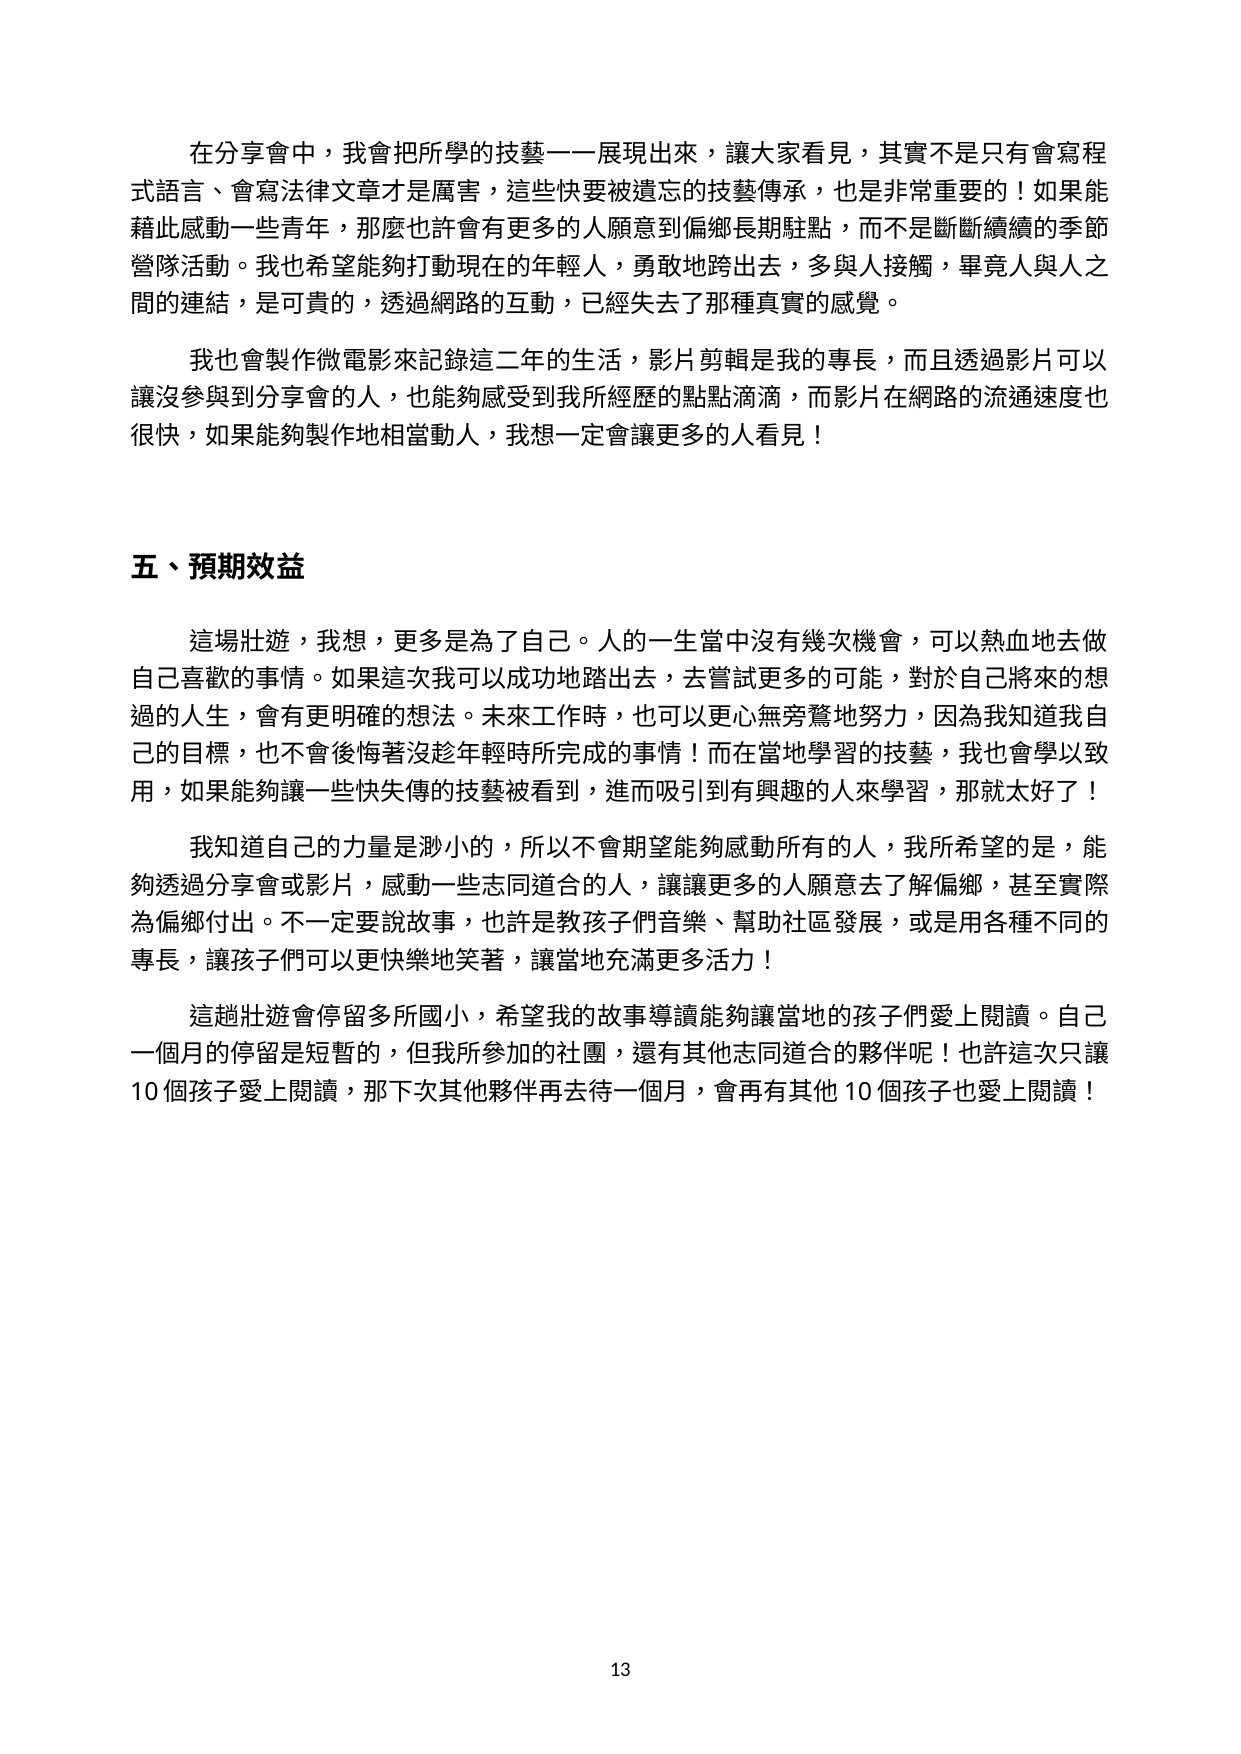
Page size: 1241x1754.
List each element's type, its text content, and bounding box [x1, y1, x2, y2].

text 我也會製作微電影來記錄這二年的生活，影片剪輯是我的專長，而且透過影片可以讓沒參與到分享會的人，也能夠感受到我所經歷的點點滴滴，而影片在網路的流通速度也很快，如果能夠製作地相當動人，我想一定會讓更多的人看見！ [130, 333, 1110, 446]
text 五、預期效益 [130, 521, 1110, 596]
text 這趟壯遊會停留多所國小，希望我的故事導讀能夠讓當地的孩子們愛上閱讀。自己一個月的停留是短暫的，但我所參加的社團，還有其他志同道合的夥伴呢！也許這次只讓10個孩子愛上閱讀，那下次其他夥伴再去待一個月，會再有其他10個孩子也愛上閱讀！ [130, 989, 1110, 1102]
text 在分享會中，我會把所學的技藝一一展現出來，讓大家看見，其實不是只有會寫程式語言、會寫法律文章才是厲害，這些快要被遺忘的技藝傳承，也是非常重要的！如果能藉此感動一些青年，那麼也許會有更多的人願意到偏鄉長期駐點，而不是斷斷續續的季節營隊活動。我也希望能夠打動現在的年輕人，勇敢地跨出去，多與人接觸，畢竟人與人之間的連結，是可貴的，透過網路的互動，已經失去了那種真實的感覺。 [130, 127, 1110, 314]
text 這場壯遊，我想，更多是為了自己。人的一生當中沒有幾次機會，可以熱血地去做自己喜歡的事情。如果這次我可以成功地踏出去，去嘗試更多的可能，對於自己將來的想過的人生，會有更明確的想法。未來工作時，也可以更心無旁鶩地努力，因為我知道我自己的目標，也不會後悔著沒趁年輕時所完成的事情！而在當地學習的技藝，我也會學以致用，如果能夠讓一些快失傳的技藝被看到，進而吸引到有興趣的人來學習，那就太好了！ [130, 614, 1110, 802]
text 我知道自己的力量是渺小的，所以不會期望能夠感動所有的人，我所希望的是，能夠透過分享會或影片，感動一些志同道合的人，讓讓更多的人願意去了解偏鄉，甚至實際為偏鄉付出。不一定要說故事，也許是教孩子們音樂、幫助社區發展，或是用各種不同的專長，讓孩子們可以更快樂地笑著，讓當地充滿更多活力！ [130, 821, 1110, 971]
